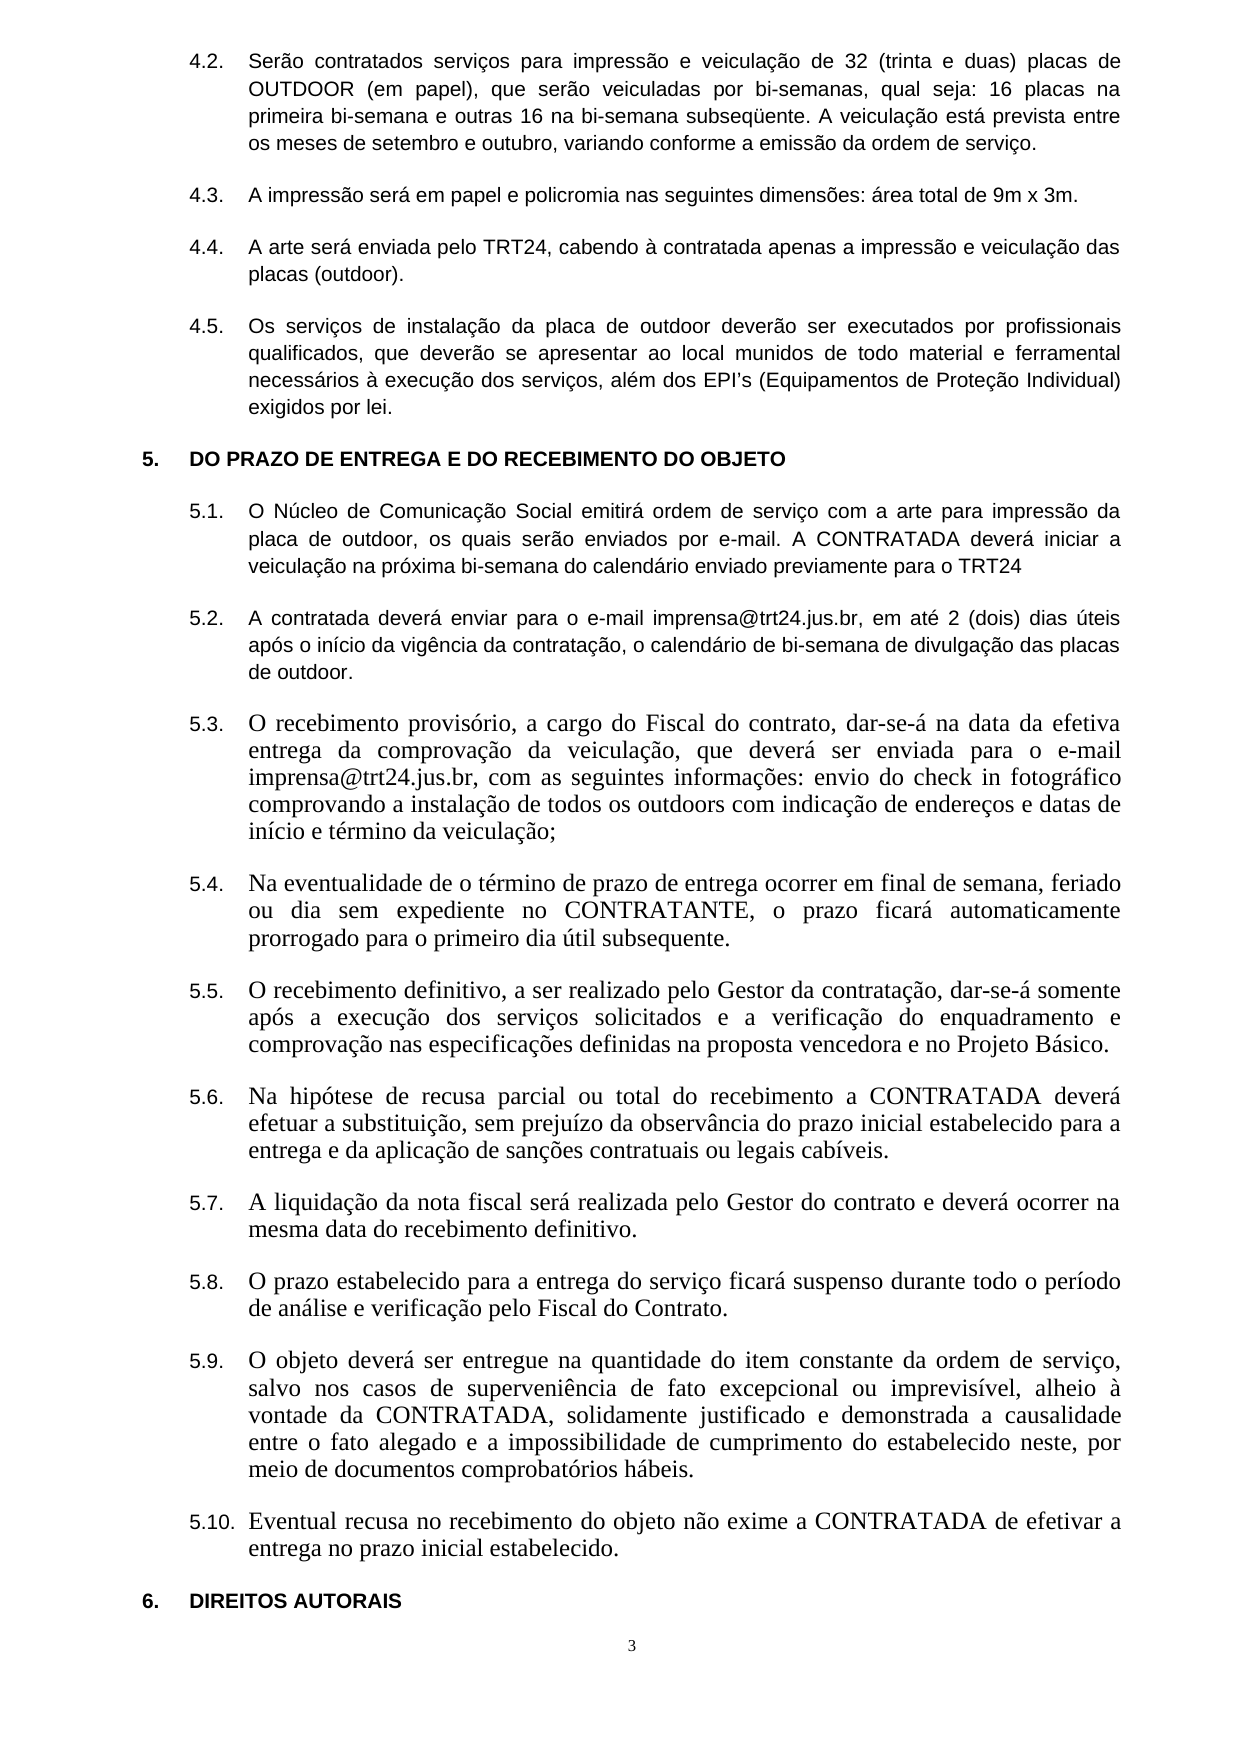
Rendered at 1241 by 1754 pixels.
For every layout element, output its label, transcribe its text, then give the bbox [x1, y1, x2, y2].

list A contratada deverá enviar para o e-mail imprensa@trt24.jus.br, em até 2 (dois) dias úteis após o início da vigência da contratação, o calendário de bi-semana de divulgação das placas de outdoor. [189, 603, 1122, 685]
list O recebimento definitivo, a ser realizado pelo Gestor da contratação, dar-se-á somente após a execução dos serviços solicitados e a verificação do enquadramento e comprovação nas especificações definidas na proposta vencedora e no Projeto Básico. [189, 976, 1122, 1058]
list O Núcleo de Comunicação Social emitirá ordem de serviço com a arte para impressão da placa de outdoor, os quais serão enviados por e-mail. A CONTRATADA deverá iniciar a veiculação na próxima bi-semana do calendário enviado previamente para o TRT24 [189, 497, 1122, 578]
list Os serviços de instalação da placa de outdoor deverão ser executados por profissionais qualificados, que deverão se apresentar ao local munidos de todo material e ferramental necessários à execução dos serviços, além dos EPI’s (Equipamentos de Proteção Individual) exigidos por lei. [189, 312, 1122, 420]
list A impressão será em papel e policromia nas seguintes dimensões: área total de 9m x 3m. [189, 181, 1122, 208]
list DIREITOS AUTORAIS [142, 1587, 1122, 1614]
list Serão contratados serviços para impressão e veiculação de 32 (trinta e duas) placas de OUTDOOR (em papel), que serão veiculadas por bi-semanas, qual seja: 16 placas na primeira bi-semana e outras 16 na bi-semana subseqüente. A veiculação está prevista entre os meses de setembro e outubro, variando conforme a emissão da ordem de serviço. [189, 47, 1122, 156]
list A liquidação da nota fiscal será realizada pelo Gestor do contrato e deverá ocorrer na mesma data do recebimento definitivo. [189, 1189, 1122, 1243]
list O objeto deverá ser entregue na quantidade do item constante da ordem de serviço, salvo nos casos de superveniência de fato excepcional ou imprevisível, alheio à vontade da CONTRATADA, solidamente justificado e demonstrada a causalidade entre o fato alegado e a impossibilidade de cumprimento do estabelecido neste, por meio de documentos comprobatórios hábeis. [189, 1347, 1122, 1483]
list A arte será enviada pelo TRT24, cabendo à contratada apenas a impressão e veiculação das placas (outdoor). [189, 233, 1122, 287]
list Na hipótese de recusa parcial ou total do recebimento a CONTRATADA deverá efetuar a substituição, sem prejuízo da observância do prazo inicial estabelecido para a entrega e da aplicação de sanções contratuais ou legais cabíveis. [189, 1083, 1122, 1164]
list Eventual recusa no recebimento do objeto não exime a CONTRATADA de efetivar a entrega no prazo inicial estabelecido. [189, 1508, 1122, 1562]
list Na eventualidade de o término de prazo de entrega ocorrer em final de semana, feriado ou dia sem expediente no CONTRATANTE, o prazo ficará automaticamente prorrogado para o primeiro dia útil subsequente. [189, 870, 1122, 951]
list O recebimento provisório, a cargo do Fiscal do contrato, dar-se-á na data da efetiva entrega da comprovação da veiculação, que deverá ser enviada para o e-mail imprensa@trt24.jus.br, com as seguintes informações: envio do check in fotográfico comprovando a instalação de todos os outdoors com indicação de endereços e datas de início e término da veiculação; [189, 710, 1122, 845]
list DO PRAZO DE ENTREGA E DO RECEBIMENTO DO OBJETO [142, 445, 1122, 472]
list O prazo estabelecido para a entrega do serviço ficará suspenso durante todo o período de análise e verificação pelo Fiscal do Contrato. [189, 1268, 1122, 1322]
